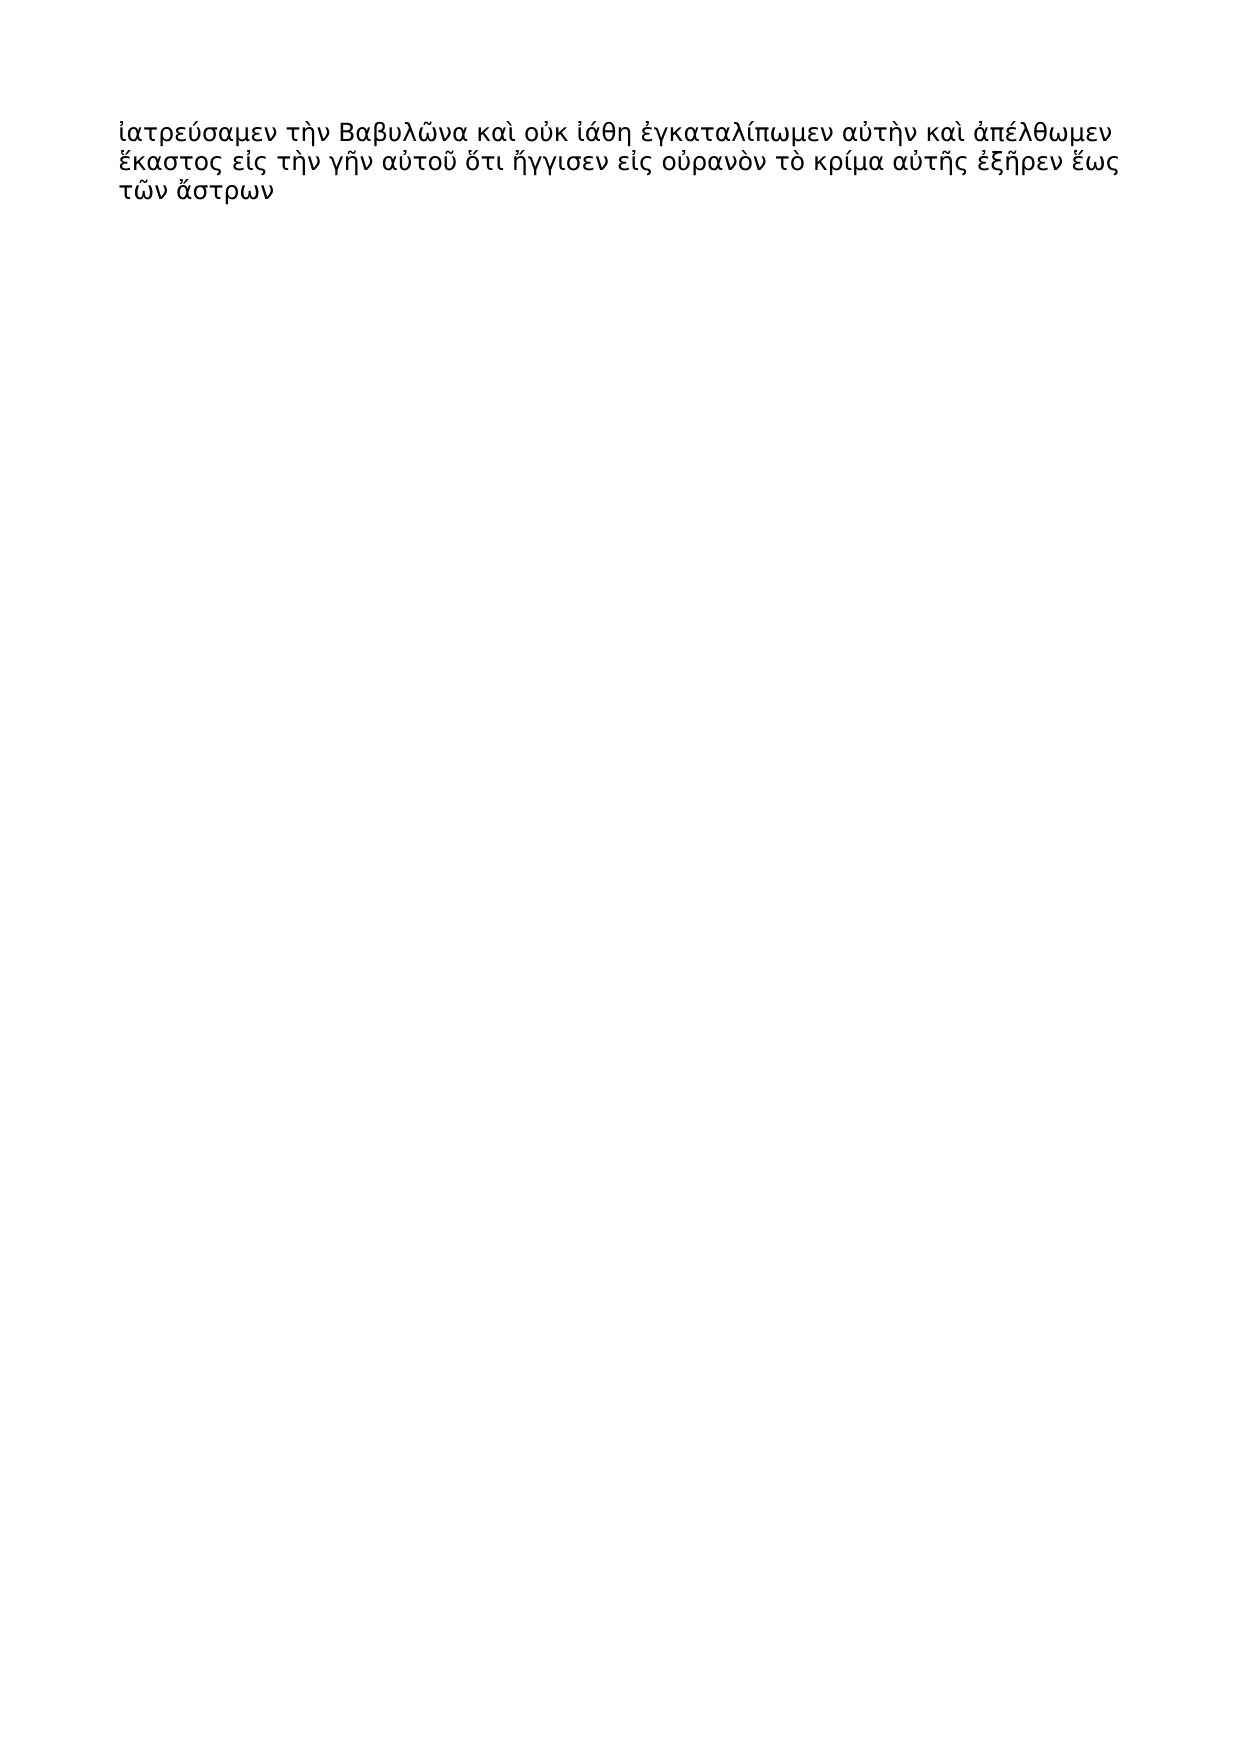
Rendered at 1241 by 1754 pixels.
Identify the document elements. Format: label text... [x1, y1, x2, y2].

text ἰατρεύσαμεν τὴν Βαβυλῶνα καὶ οὐκ ἰάθη ἐγκαταλίπωμεν αὐτὴν καὶ ἀπέλθωμεν ἕκαστος εἰς τὴν γῆν αὐτοῦ ὅτι ἤγγισεν εἰς οὐρανὸν τὸ κρίμα αὐτῆς ἐξῆρεν ἕως τῶν ἄστρων [118, 118, 1122, 206]
